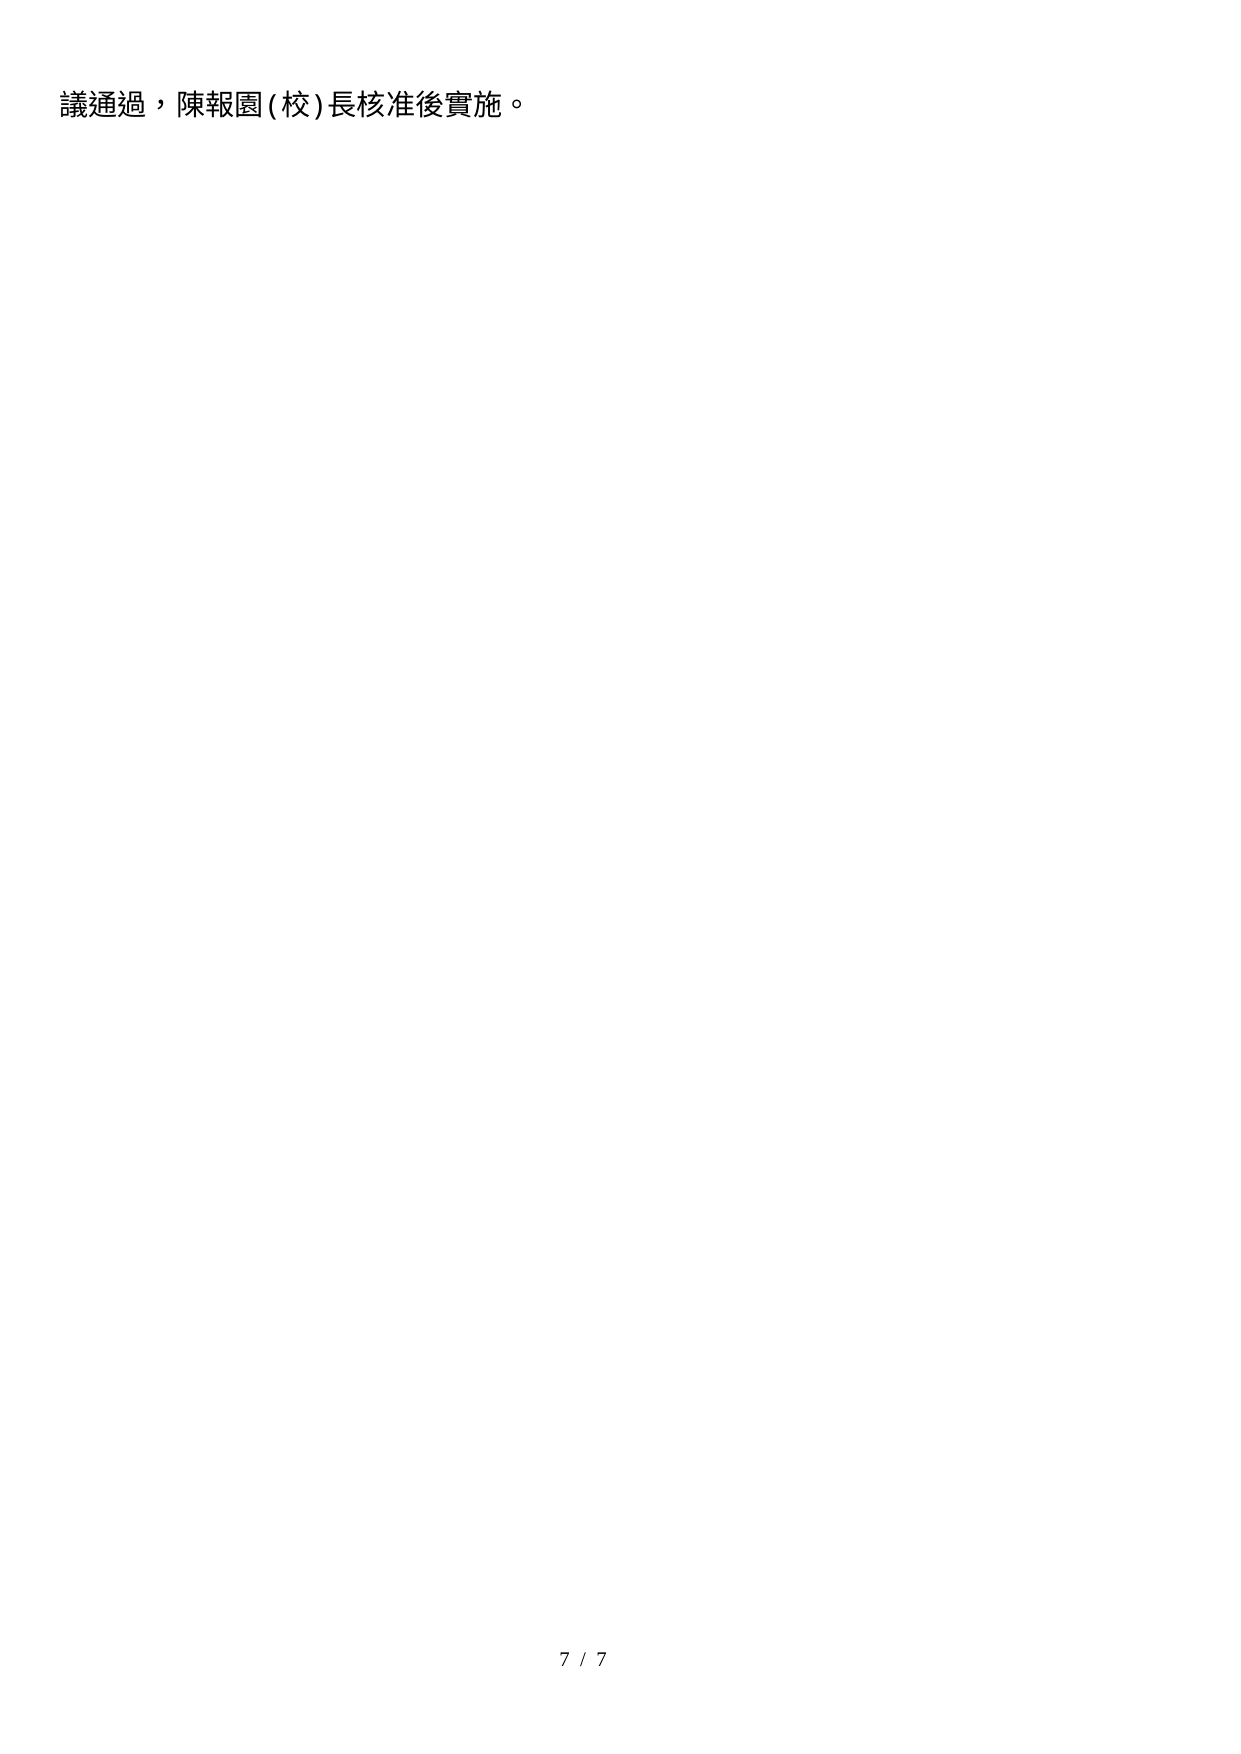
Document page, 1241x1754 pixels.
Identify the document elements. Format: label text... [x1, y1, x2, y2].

text 議通過，陳報園(校)長核准後實施。 [59, 75, 1181, 125]
